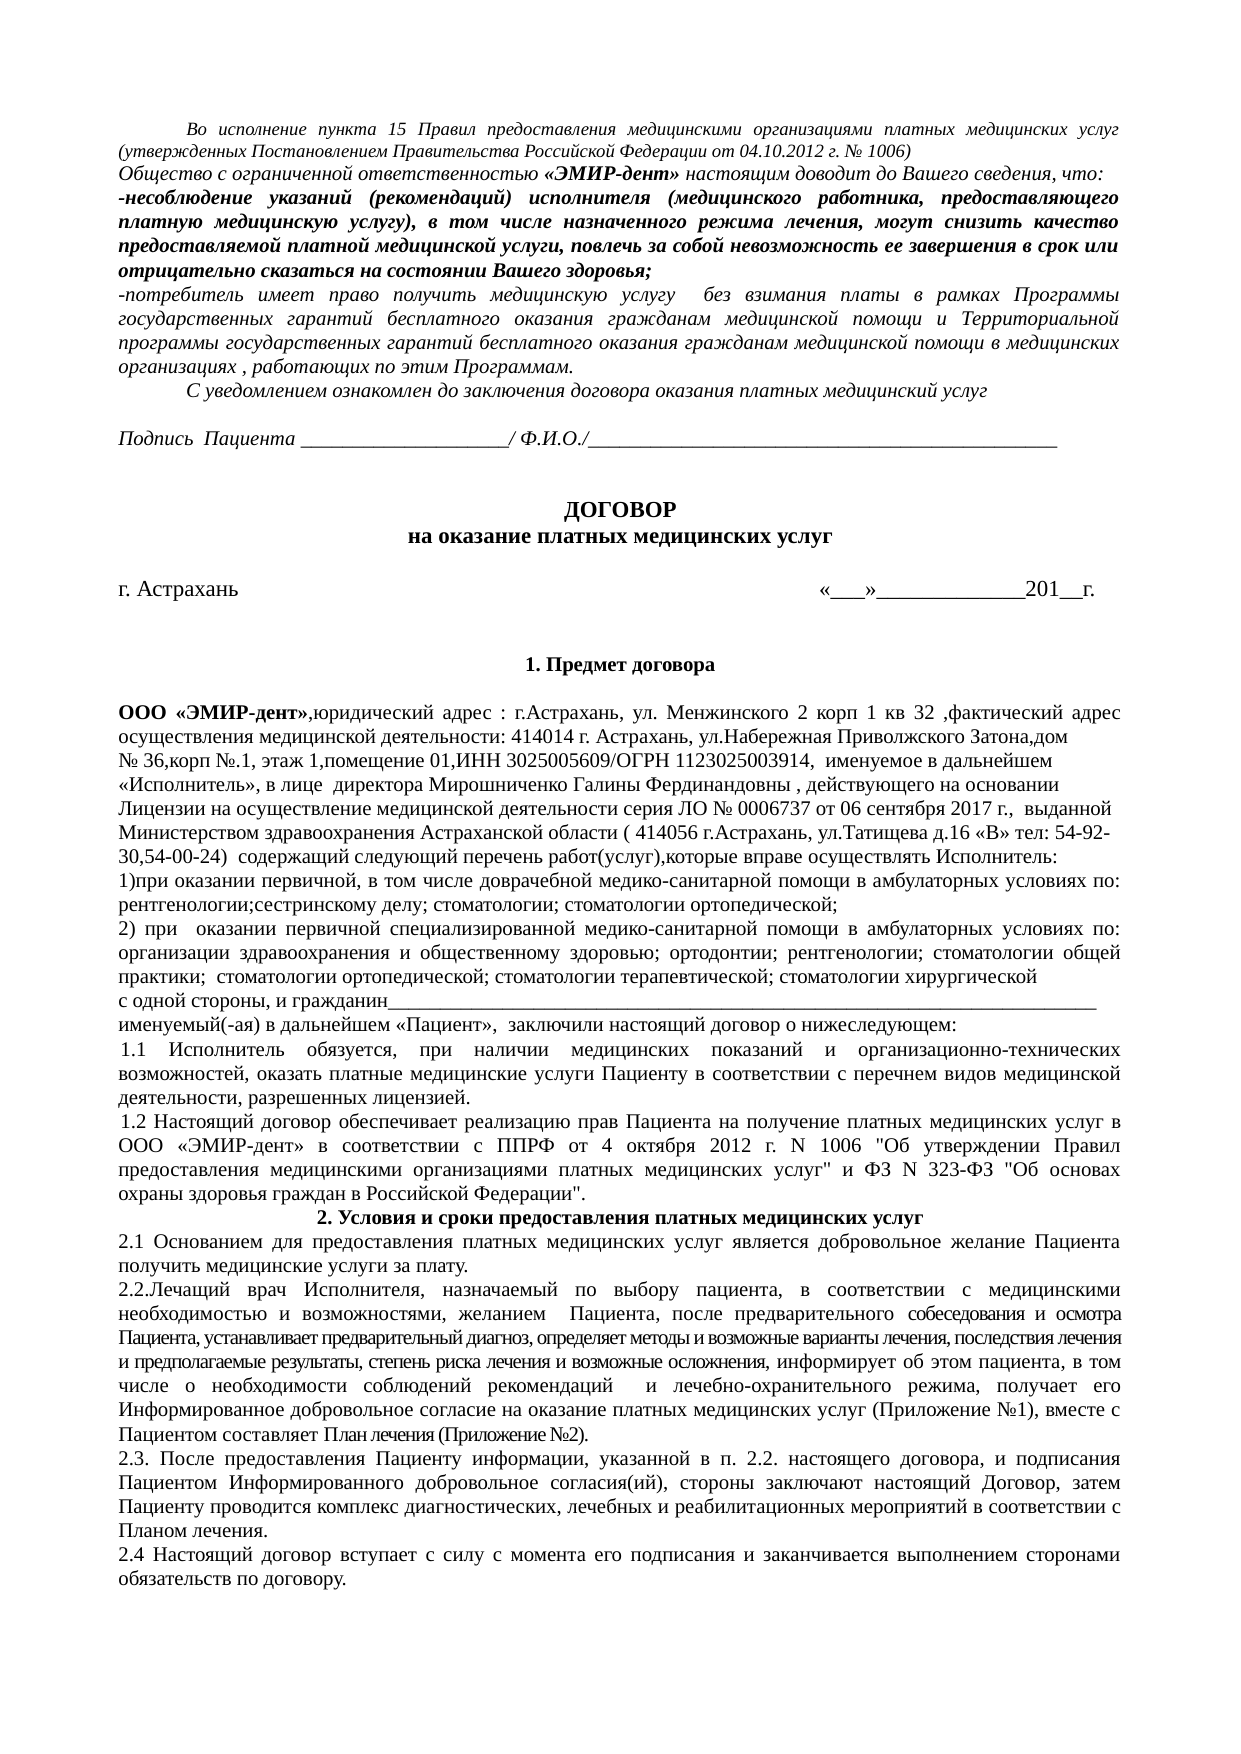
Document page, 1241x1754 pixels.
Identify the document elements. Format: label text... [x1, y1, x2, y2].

text Во исполнение пункта 15 Правил предоставления медицинскими организациями платных медицинских услуг (утвержденных Постановлением Правительства Российской Федерации от 04.10.2012 г. № 1006) [118, 118, 1122, 161]
text -несоблюдение указаний (рекомендаций) исполнителя (медицинского работника, предоставляющего платную медицинскую услугу), в том числе назначенного режима лечения, могут снизить качество предоставляемой платной медицинской услуги, повлечь за собой невозможность ее завершения в срок или отрицательно сказаться на состоянии Вашего здоровья; [118, 185, 1122, 282]
text на оказание платных медицинских услуг [118, 522, 1122, 548]
text 2.4 Настоящий договор вступает с силу с момента его подписания и заканчивается выполнением сторонами обязательств по договору. [118, 1542, 1122, 1590]
text 2) при оказании первичной специализированной медико-санитарной помощи в амбулаторных условиях по: организации здравоохранения и общественному здоровью; ортодонтии; рентгенологии; стоматологии общей практики; стоматологии ортопедической; стоматологии терапевтической; стоматологии хирургической [118, 916, 1122, 988]
text 2. Условия и сроки предоставления платных медицинских услуг [118, 1205, 1122, 1229]
text Подпись Пациента ____________________/ Ф.И.О./_____________________________________________ [118, 426, 1122, 450]
text ООО «ЭМИР-дент»,юридический адрес : г.Астрахань, ул. Менжинского 2 корп 1 кв 32 ,фактический адрес осуществления медицинской деятельности: 414014 г. Астрахань, ул.Набережная Приволжского Затона,дом [118, 699, 1122, 748]
text 2.1 Основанием для предоставления платных медицинских услуг является добровольное желание Пациента получить медицинские услуги за плату. [118, 1229, 1122, 1277]
text г. Астрахань «___»_____________201__г. [118, 575, 1122, 601]
text № 36,корп №.1, этаж 1,помещение 01,ИНН 3025005609/ОГРН 1123025003914, именуемое в дальнейшем «Исполнитель», в лице директора Мирошниченко Галины Фердинандовны , действующего на основании Лицензии на осуществление медицинской деятельности серия ЛО № 0006737 от 06 сентября 2017 г., выданной Министерством здравоохранения Астраханской области ( 414056 г.Астрахань, ул.Татищева д.16 «В» тел: 54-92-30,54-00-24) содержащий следующий перечень работ(услуг),которые вправе осуществлять Исполнитель: [118, 748, 1122, 868]
text 2.2.Лечащий врач Исполнителя, назначаемый по выбору пациента, в соответствии с медицинскими необходимостью и возможностями, желанием Пациента, после предварительного собеседования и осмотра Пациента, устанавливает предварительный диагноз, определяет методы и возможные варианты лечения, последствия лечения и предполагаемые результаты, степень риска лечения и возможные осложнения, информирует об этом пациента, в том числе о необходимости соблюдений рекомендаций и лечебно-охранительного режима, получает его Информированное добровольное согласие на оказание платных медицинских услуг (Приложение №1), вместе с Пациентом составляет План лечения (Приложение №2). [118, 1277, 1122, 1446]
text 2.3. После предоставления Пациенту информации, указанной в п. 2.2. настоящего договора, и подписания Пациентом Информированного добровольное согласия(ий), стороны заключают настоящий Договор, затем Пациенту проводится комплекс диагностических, лечебных и реабилитационных мероприятий в соответствии с Планом лечения. [118, 1446, 1122, 1542]
text -потребитель имеет право получить медицинскую услугу без взимания платы в рамках Программы государственных гарантий бесплатного оказания гражданам медицинской помощи и Территориальной программы государственных гарантий бесплатного оказания гражданам медицинской помощи в медицинских организациях , работающих по этим Программам. [118, 282, 1122, 378]
text С уведомлением ознакомлен до заключения договора оказания платных медицинский услуг [118, 378, 1122, 402]
text с одной стороны, и гражданин____________________________________________________________________ [118, 988, 1122, 1012]
text Общество с ограниченной ответственностью «ЭМИР-дент» настоящим доводит до Вашего сведения, что: [118, 161, 1122, 185]
text 1. Предмет договора [118, 651, 1122, 676]
text ДОГОВОР [118, 496, 1122, 522]
text 1)при оказании первичной, в том числе доврачебной медико-санитарной помощи в амбулаторных условиях по: рентгенологии;сестринскому делу; стоматологии; стоматологии ортопедической; [118, 868, 1122, 916]
text 1.1 Исполнитель обязуется, при наличии медицинских показаний и организационно-технических возможностей, оказать платные медицинские услуги Пациенту в соответствии с перечнем видов медицинской дея­тельности, разрешенных лицензией. [118, 1036, 1122, 1109]
text именуемый(-ая) в дальнейшем «Пациент», заключили настоящий договор о нижеследующем: [118, 1012, 1122, 1036]
text 1.2 Настоящий договор обеспечивает реализацию прав Пациента на получение платных медицинских услуг в ООО «ЭМИР-дент» в соответствии с ППРФ от 4 октября 2012 г. N 1006 "Об утверждении Правил предоставления медицинскими организациями платных медицинских услуг" и ФЗ N 323-ФЗ "Об основах охраны здоровья граждан в Российской Федерации". [118, 1109, 1122, 1205]
